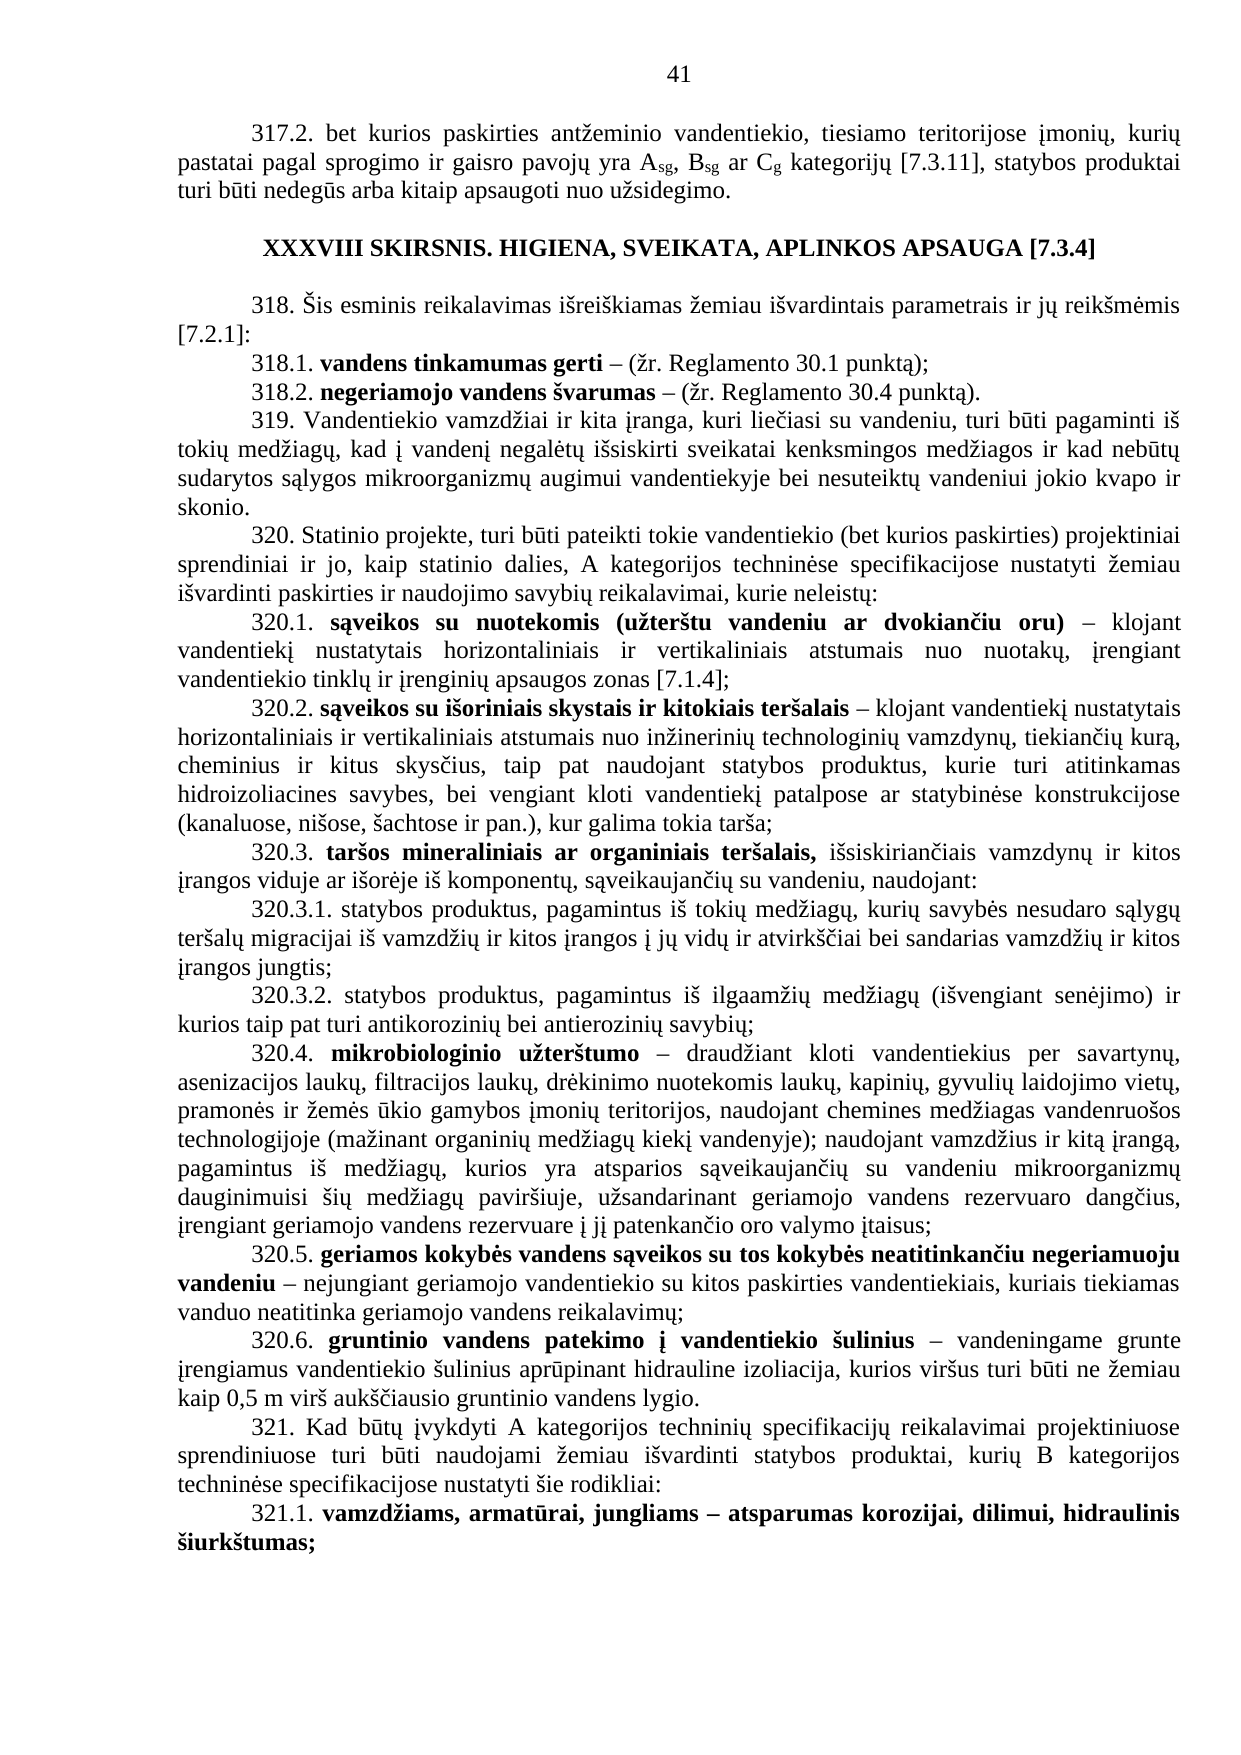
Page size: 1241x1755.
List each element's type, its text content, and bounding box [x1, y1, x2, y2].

text 320.3.1. statybos produktus, pagamintus iš tokių medžiagų, kurių savybės nesudaro sąlygų teršalų migracijai iš vamzdžių ir kitos įrangos į jų vidų ir atvirkščiai bei sandarias vamzdžių ir kitos įrangos jungtis; [177, 894, 1181, 981]
text 318.1. vandens tinkamumas gerti – (žr. Reglamento 30.1 punktą); [177, 348, 1181, 377]
text 320.3.2. statybos produktus, pagamintus iš ilgaamžių medžiagų (išvengiant senėjimo) ir kurios taip pat turi antikorozinių bei antierozinių savybių; [177, 981, 1181, 1038]
text 320.1. sąveikos su nuotekomis (užterštu vandeniu ar dvokiančiu oru) – klojant vandentiekį nustatytais horizontaliniais ir vertikaliniais atstumais nuo nuotakų, įrengiant vandentiekio tinklų ir įrenginių apsaugos zonas [7.1.4]; [177, 607, 1181, 693]
text 320.3. taršos mineraliniais ar organiniais teršalais, išsiskiriančiais vamzdynų ir kitos įrangos viduje ar išorėje iš komponentų, sąveikaujančių su vandeniu, naudojant: [177, 837, 1181, 894]
text XXXVIII SKIRSNIS. HIGIENA, SVEIKATA, APLINKOS APSAUGA [7.3.4] [177, 233, 1181, 262]
text 320.4. mikrobiologinio užterštumo – draudžiant kloti vandentiekius per savartynų, asenizacijos laukų, filtracijos laukų, drėkinimo nuotekomis laukų, kapinių, gyvulių laidojimo vietų, pramonės ir žemės ūkio gamybos įmonių teritorijos, naudojant chemines medžiagas vandenruošos technologijoje (mažinant organinių medžiagų kiekį vandenyje); naudojant vamzdžius ir kitą įrangą, pagamintus iš medžiagų, kurios yra atsparios sąveikaujančių su vandeniu mikroorganizmų dauginimuisi šių medžiagų paviršiuje, užsandarinant geriamojo vandens rezervuaro dangčius, įrengiant geriamojo vandens rezervuare į jį patenkančio oro valymo įtaisus; [177, 1038, 1181, 1239]
text 321.1. vamzdžiams, armatūrai, jungliams – atsparumas korozijai, dilimui, hidraulinis šiurkštumas; [177, 1498, 1181, 1556]
text 321. Kad būtų įvykdyti A kategorijos techninių specifikacijų reikalavimai projektiniuose sprendiniuose turi būti naudojami žemiau išvardinti statybos produktai, kurių B kategorijos techninėse specifikacijose nustatyti šie rodikliai: [177, 1412, 1181, 1498]
text 317.2. bet kurios paskirties antžeminio vandentiekio, tiesiamo teritorijose įmonių, kurių pastatai pagal sprogimo ir gaisro pavojų yra Asg, Bsg ar Cg kategorijų [7.3.11], statybos produktai turi būti nedegūs arba kitaip apsaugoti nuo užsidegimo. [177, 118, 1181, 204]
text 319. Vandentiekio vamzdžiai ir kita įranga, kuri liečiasi su vandeniu, turi būti pagaminti iš tokių medžiagų, kad į vandenį negalėtų išsiskirti sveikatai kenksmingos medžiagos ir kad nebūtų sudarytos sąlygos mikroorganizmų augimui vandentiekyje bei nesuteiktų vandeniui jokio kvapo ir skonio. [177, 406, 1181, 521]
text 320. Statinio projekte, turi būti pateikti tokie vandentiekio (bet kurios paskirties) projektiniai sprendiniai ir jo, kaip statinio dalies, A kategorijos techninėse specifikacijose nustatyti žemiau išvardinti paskirties ir naudojimo savybių reikalavimai, kurie neleistų: [177, 521, 1181, 607]
text 320.6. gruntinio vandens patekimo į vandentiekio šulinius – vandeningame grunte įrengiamus vandentiekio šulinius aprūpinant hidrauline izoliacija, kurios viršus turi būti ne žemiau kaip 0,5 m virš aukščiausio gruntinio vandens lygio. [177, 1326, 1181, 1412]
text 318. Šis esminis reikalavimas išreiškiamas žemiau išvardintais parametrais ir jų reikšmėmis [7.2.1]: [177, 291, 1181, 348]
text 320.2. sąveikos su išoriniais skystais ir kitokiais teršalais – klojant vandentiekį nustatytais horizontaliniais ir vertikaliniais atstumais nuo inžinerinių technologinių vamzdynų, tiekiančių kurą, cheminius ir kitus skysčius, taip pat naudojant statybos produktus, kurie turi atitinkamas hidroizoliacines savybes, bei vengiant kloti vandentiekį patalpose ar statybinėse konstrukcijose (kanaluose, nišose, šachtose ir pan.), kur galima tokia tarša; [177, 693, 1181, 837]
text 320.5. geriamos kokybės vandens sąveikos su tos kokybės neatitinkančiu negeriamuoju vandeniu – nejungiant geriamojo vandentiekio su kitos paskirties vandentiekiais, kuriais tiekiamas vanduo neatitinka geriamojo vandens reikalavimų; [177, 1239, 1181, 1326]
text 318.2. negeriamojo vandens švarumas – (žr. Reglamento 30.4 punktą). [177, 377, 1181, 406]
